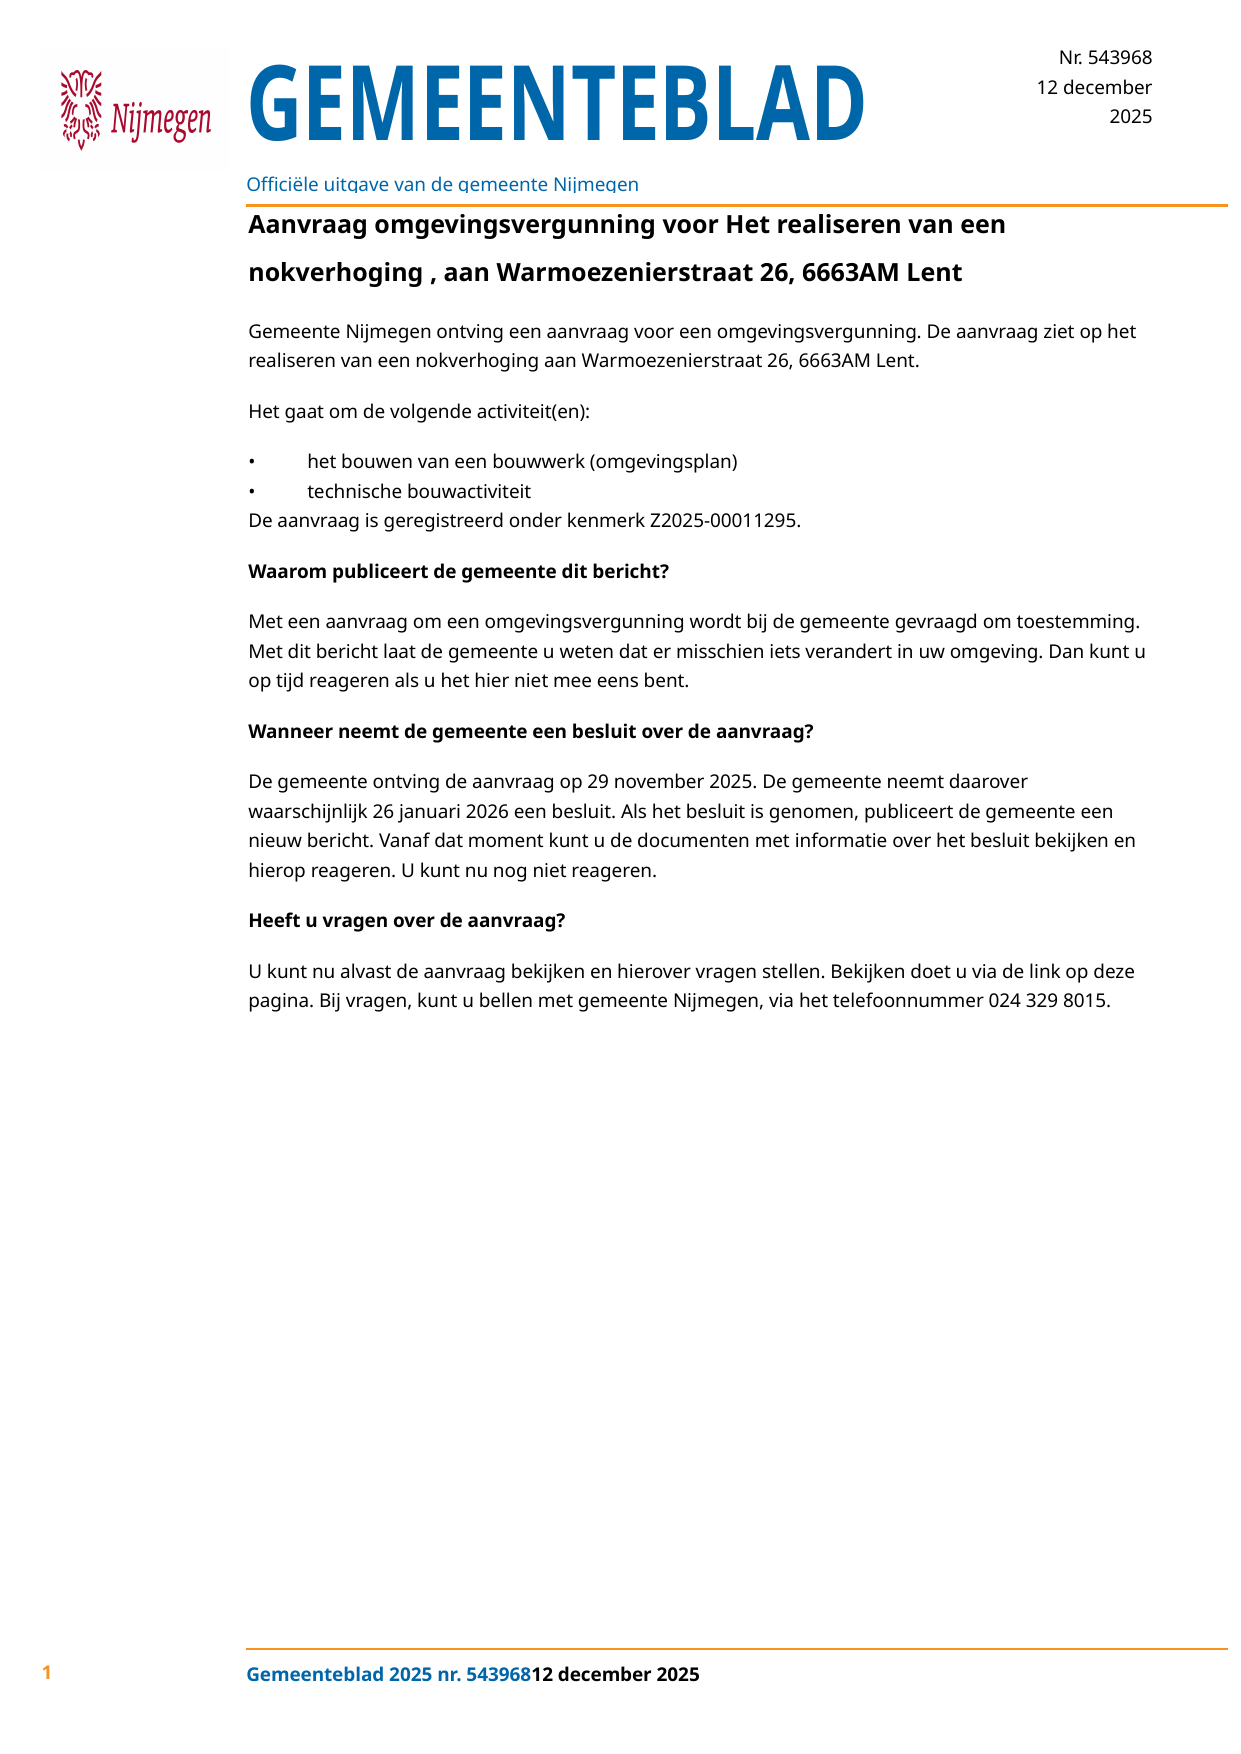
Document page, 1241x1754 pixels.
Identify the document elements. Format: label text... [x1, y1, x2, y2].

text U kunt nu alvast de aanvraag bekijken en hierover vragen stellen. Bekijken doet u via de link op deze pagina. Bij vragen, kunt u bellen met gemeente Nijmegen, via het telefoonnummer 024 329 8015. [248, 958, 1152, 1013]
text De aanvraag is geregistreerd onder kenmerk Z2025-00011295. [248, 507, 1152, 533]
text De gemeente ontving de aanvraag op 29 november 2025. De gemeente neemt daarover waarschijnlijk 26 januari 2026 een besluit. Als het besluit is genomen, publiceert de gemeente een nieuw bericht. Vanaf dat moment kunt u de documenten met informatie over het besluit bekijken en hierop reageren. U kunt nu nog niet reageren. [248, 768, 1152, 883]
text Wanneer neemt de gemeente een besluit over de aanvraag? [248, 718, 1152, 744]
text Heeft u vragen over de aanvraag? [248, 907, 1152, 933]
list technische bouwactiviteit [248, 478, 1152, 504]
text Gemeente Nijmegen ontving een aanvraag voor een omgevingsvergunning. De aanvraag ziet op het realiseren van een nokverhoging aan Warmoezenierstraat 26, 6663AM Lent. [248, 318, 1152, 373]
text Aanvraag omgevingsvergunning voor Het realiseren van een nokverhoging , aan Warmoezenierstraat 26, 6663AM Lent [248, 207, 1152, 288]
text Met een aanvraag om een omgevingsvergunning wordt bij de gemeente gevraagd om toestemming. Met dit bericht laat de gemeente u weten dat er misschien iets verandert in uw omgeving. Dan kunt u op tijd reageren als u het hier niet mee eens bent. [248, 608, 1152, 693]
picture [41, 47, 231, 172]
text Het gaat om de volgende activiteit(en): [248, 398, 1152, 424]
text Waarom publiceert de gemeente dit bericht? [248, 558, 1152, 584]
list het bouwen van een bouwwerk (omgevingsplan) [248, 448, 1152, 474]
